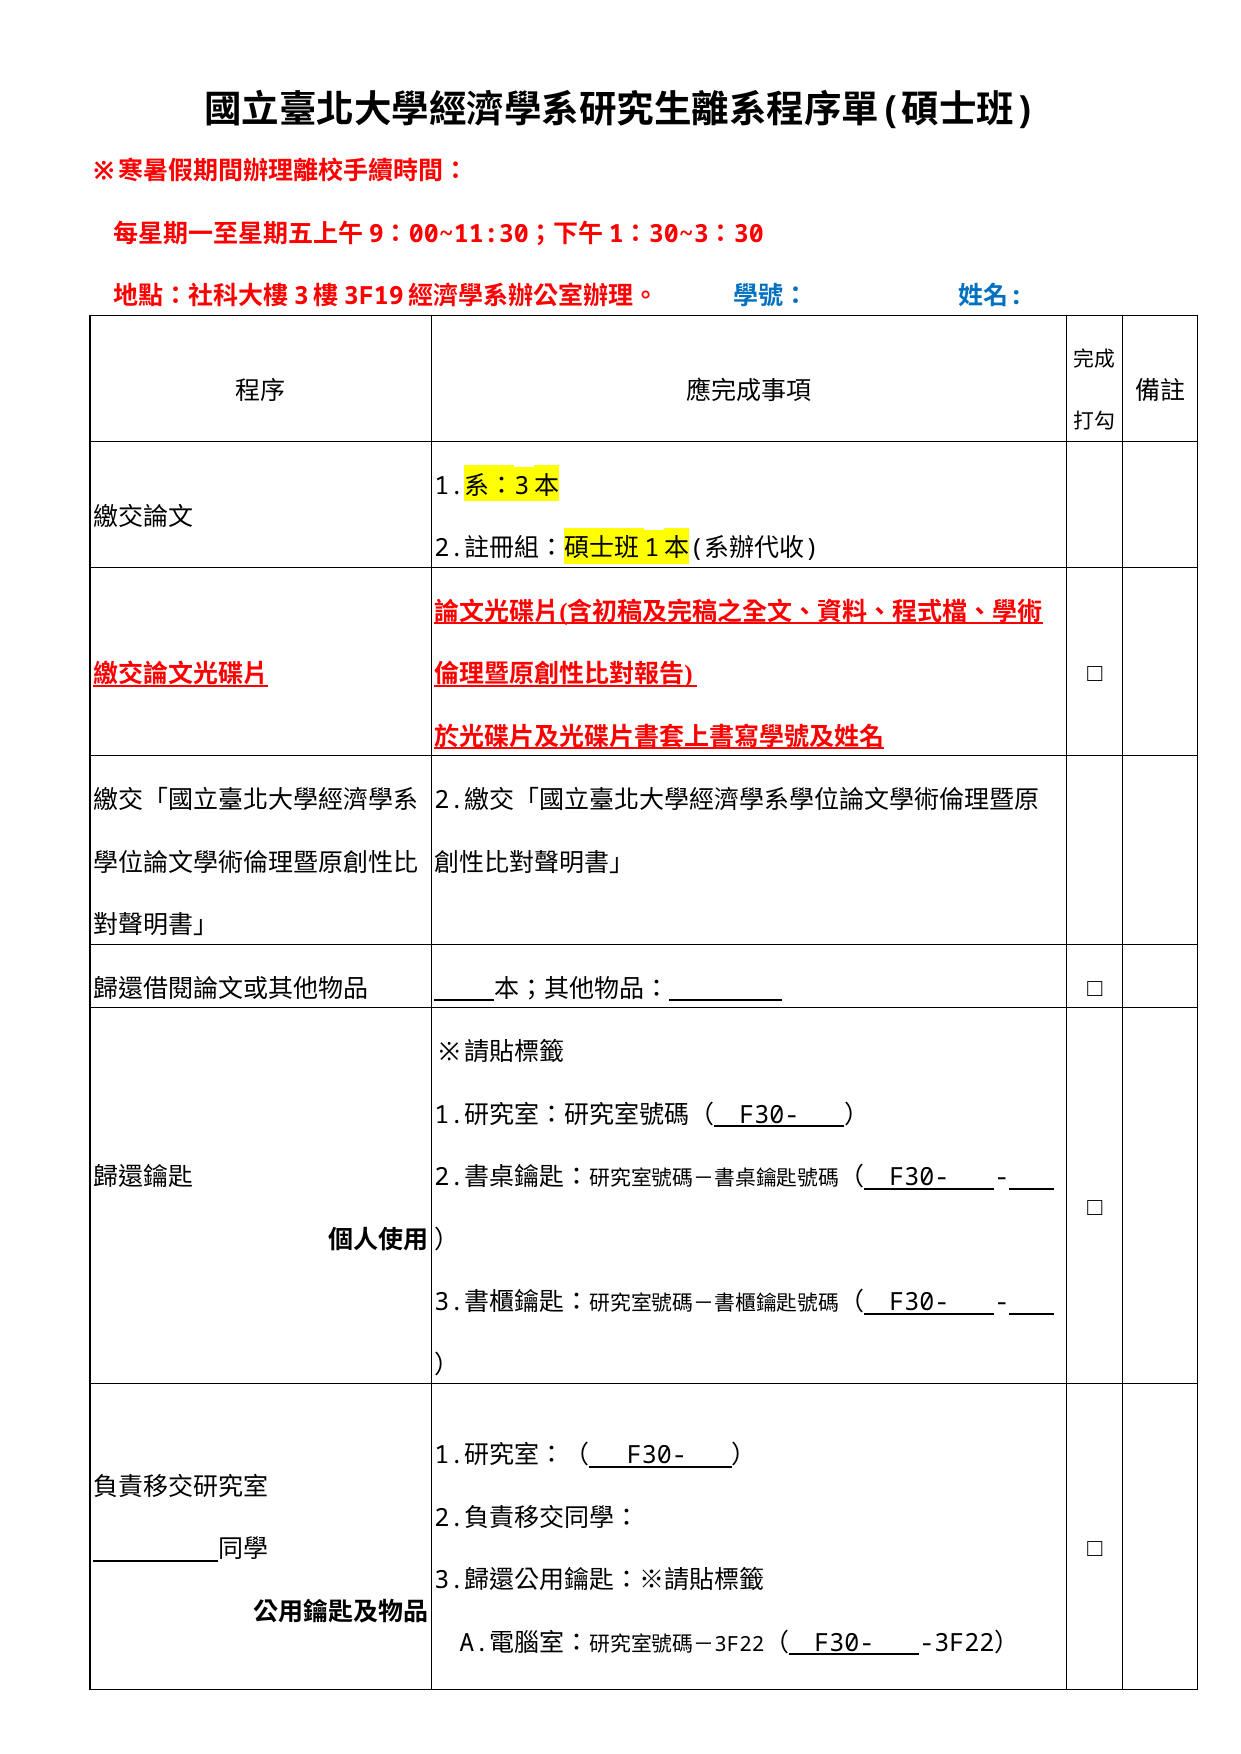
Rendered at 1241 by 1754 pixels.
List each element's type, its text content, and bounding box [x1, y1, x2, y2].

table_cell 2.繳交「國立臺北大學經濟學系學位論文學術倫理暨原創性比對聲明書」 [432, 756, 1066, 944]
table_cell 1.系：3本 2.註冊組：碩士班1本(系辦代收) [432, 442, 1066, 567]
table_cell 歸還鑰匙 個人使用 [91, 1008, 431, 1383]
table_cell 論文光碟片(含初稿及完稿之全文、資料、程式檔、學術倫理暨原創性比對報告) 於光碟片及光碟片書套上書寫學號及姓名 [432, 568, 1066, 755]
text 國立臺北大學經濟學系研究生離系程序單(碩士班) [89, 64, 1152, 127]
table_cell [1123, 442, 1197, 567]
table_cell [1067, 442, 1122, 567]
table_cell [1123, 1384, 1197, 1688]
table_cell □ [1067, 568, 1122, 755]
table_header 程序 [91, 316, 431, 441]
table_cell □ [1067, 1384, 1122, 1688]
table_cell [1123, 756, 1197, 944]
table_cell 歸還借閱論文或其他物品 [91, 945, 431, 1007]
table_cell [1123, 945, 1197, 1007]
table_cell □ [1067, 945, 1122, 1007]
table_cell 繳交論文光碟片 [91, 568, 431, 755]
table_cell 本；其他物品： [432, 945, 1066, 1007]
table_cell [1123, 1008, 1197, 1383]
table_cell [1123, 568, 1197, 755]
text ※寒暑假期間辦理離校手續時間： [89, 127, 1152, 189]
text 地點：社科大樓3樓3F19經濟學系辦公室辦理。 學號： 姓名: [89, 252, 1152, 314]
table_cell ※請貼標籤 1.研究室：研究室號碼（ F30- ） 2.書桌鑰匙：研究室號碼－書桌鑰匙號碼（ F30- - ） 3.書櫃鑰匙：研究室號碼－書櫃鑰匙號碼（ F30- - ） [432, 1008, 1066, 1383]
table_cell [1067, 756, 1122, 944]
table_cell 繳交「國立臺北大學經濟學系學位論文學術倫理暨原創性比對聲明書」 [91, 756, 431, 944]
text 每星期一至星期五上午9：00~11:30；下午1：30~3：30 [89, 189, 1152, 252]
table_cell 負責移交研究室 同學 公用鑰匙及物品 [91, 1384, 431, 1688]
table_cell 1.研究室：（ F30- ） 2.負責移交同學： 3.歸還公用鑰匙：※請貼標籤 A.電腦室：研究室號碼－3F22（ F30- -3F22） [432, 1384, 1066, 1688]
table_header 備註 [1123, 316, 1197, 441]
table_cell □ [1067, 1008, 1122, 1383]
table_header 應完成事項 [432, 316, 1066, 441]
table_cell 繳交論文 [91, 442, 431, 567]
table_header 完成 打勾 [1067, 316, 1122, 441]
